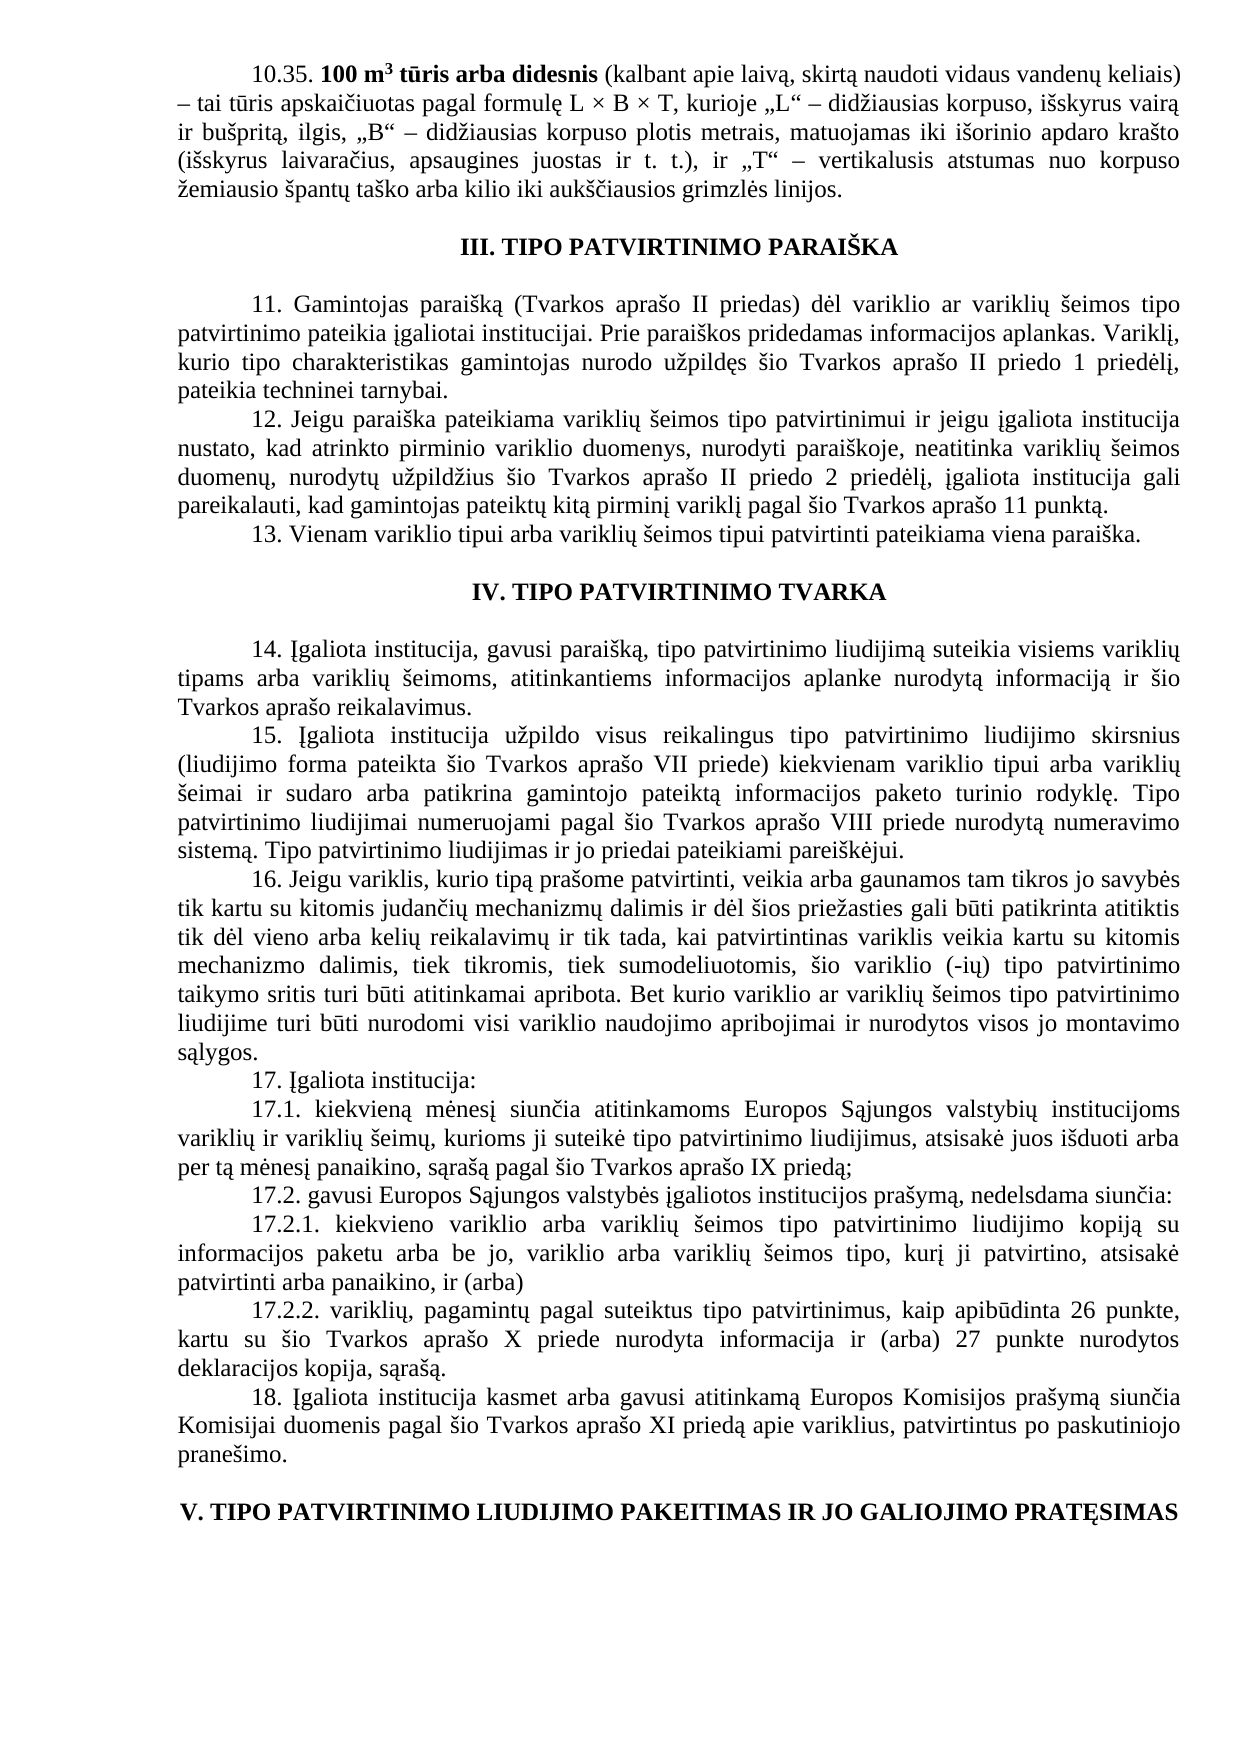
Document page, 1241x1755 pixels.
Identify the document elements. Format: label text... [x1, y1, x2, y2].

text 11. Gamintojas paraišką (Tvarkos aprašo II priedas) dėl variklio ar variklių šeimos tipo patvirtinimo pateikia įgaliotai institucijai. Prie paraiškos pridedamas informacijos aplankas. Variklį, kurio tipo charakteristikas gamintojas nurodo užpildęs šio Tvarkos aprašo II priedo 1 priedėlį, pateikia techninei tarnybai. [177, 289, 1181, 404]
text IV. TIPO PATVIRTINIMO TVARKA [177, 577, 1181, 605]
text 17.1. kiekvieną mėnesį siunčia atitinkamoms Europos Sąjungos valstybių institucijoms variklių ir variklių šeimų, kurioms ji suteikė tipo patvirtinimo liudijimus, atsisakė juos išduoti arba per tą mėnesį panaikino, sąrašą pagal šio Tvarkos aprašo IX priedą; [177, 1094, 1181, 1180]
text 14. Įgaliota institucija, gavusi paraišką, tipo patvirtinimo liudijimą suteikia visiems variklių tipams arba variklių šeimoms, atitinkantiems informacijos aplanke nurodytą informaciją ir šio Tvarkos aprašo reikalavimus. [177, 634, 1181, 720]
text 17.2. gavusi Europos Sąjungos valstybės įgaliotos institucijos prašymą, nedelsdama siunčia: [177, 1180, 1181, 1209]
text V. TIPO PATVIRTINIMO LIUDIJIMO PAKEITIMAS IR JO GALIOJIMO PRATĘSIMAS [177, 1497, 1181, 1525]
text 17.2.1. kiekvieno variklio arba variklių šeimos tipo patvirtinimo liudijimo kopiją su informacijos paketu arba be jo, variklio arba variklių šeimos tipo, kurį ji patvirtino, atsisakė patvirtinti arba panaikino, ir (arba) [177, 1209, 1181, 1295]
text III. TIPO PATVIRTINIMO PARAIŠKA [177, 232, 1181, 260]
text 10.35. 100 m3 tūris arba didesnis (kalbant apie laivą, skirtą naudoti vidaus vandenų keliais) – tai tūris apskaičiuotas pagal formulę L × B × T, kurioje „L“ – didžiausias korpuso, išskyrus vairą ir bušpritą, ilgis, „B“ – didžiausias korpuso plotis metrais, matuojamas iki išorinio apdaro krašto (išskyrus laivaračius, apsaugines juostas ir t. t.), ir „T“ – vertikalusis atstumas nuo korpuso žemiausio špantų taško arba kilio iki aukščiausios grimzlės linijos. [177, 59, 1181, 203]
text 12. Jeigu paraiška pateikiama variklių šeimos tipo patvirtinimui ir jeigu įgaliota institucija nustato, kad atrinkto pirminio variklio duomenys, nurodyti paraiškoje, neatitinka variklių šeimos duomenų, nurodytų užpildžius šio Tvarkos aprašo II priedo 2 priedėlį, įgaliota institucija gali pareikalauti, kad gamintojas pateiktų kitą pirminį variklį pagal šio Tvarkos aprašo 11 punktą. [177, 404, 1181, 519]
text 17. Įgaliota institucija: [177, 1065, 1181, 1094]
text 18. Įgaliota institucija kasmet arba gavusi atitinkamą Europos Komisijos prašymą siunčia Komisijai duomenis pagal šio Tvarkos aprašo XI priedą apie variklius, patvirtintus po paskutiniojo pranešimo. [177, 1382, 1181, 1468]
text 16. Jeigu variklis, kurio tipą prašome patvirtinti, veikia arba gaunamos tam tikros jo savybės tik kartu su kitomis judančių mechanizmų dalimis ir dėl šios priežasties gali būti patikrinta atitiktis tik dėl vieno arba kelių reikalavimų ir tik tada, kai patvirtintinas variklis veikia kartu su kitomis mechanizmo dalimis, tiek tikromis, tiek sumodeliuotomis, šio variklio (-ių) tipo patvirtinimo taikymo sritis turi būti atitinkamai apribota. Bet kurio variklio ar variklių šeimos tipo patvirtinimo liudijime turi būti nurodomi visi variklio naudojimo apribojimai ir nurodytos visos jo montavimo sąlygos. [177, 864, 1181, 1065]
text 17.2.2. variklių, pagamintų pagal suteiktus tipo patvirtinimus, kaip apibūdinta 26 punkte, kartu su šio Tvarkos aprašo X priede nurodyta informacija ir (arba) 27 punkte nurodytos deklaracijos kopija, sąrašą. [177, 1295, 1181, 1382]
text 13. Vienam variklio tipui arba variklių šeimos tipui patvirtinti pateikiama viena paraiška. [177, 519, 1181, 548]
text 15. Įgaliota institucija užpildo visus reikalingus tipo patvirtinimo liudijimo skirsnius (liudijimo forma pateikta šio Tvarkos aprašo VII priede) kiekvienam variklio tipui arba variklių šeimai ir sudaro arba patikrina gamintojo pateiktą informacijos paketo turinio rodyklę. Tipo patvirtinimo liudijimai numeruojami pagal šio Tvarkos aprašo VIII priede nurodytą numeravimo sistemą. Tipo patvirtinimo liudijimas ir jo priedai pateikiami pareiškėjui. [177, 720, 1181, 864]
